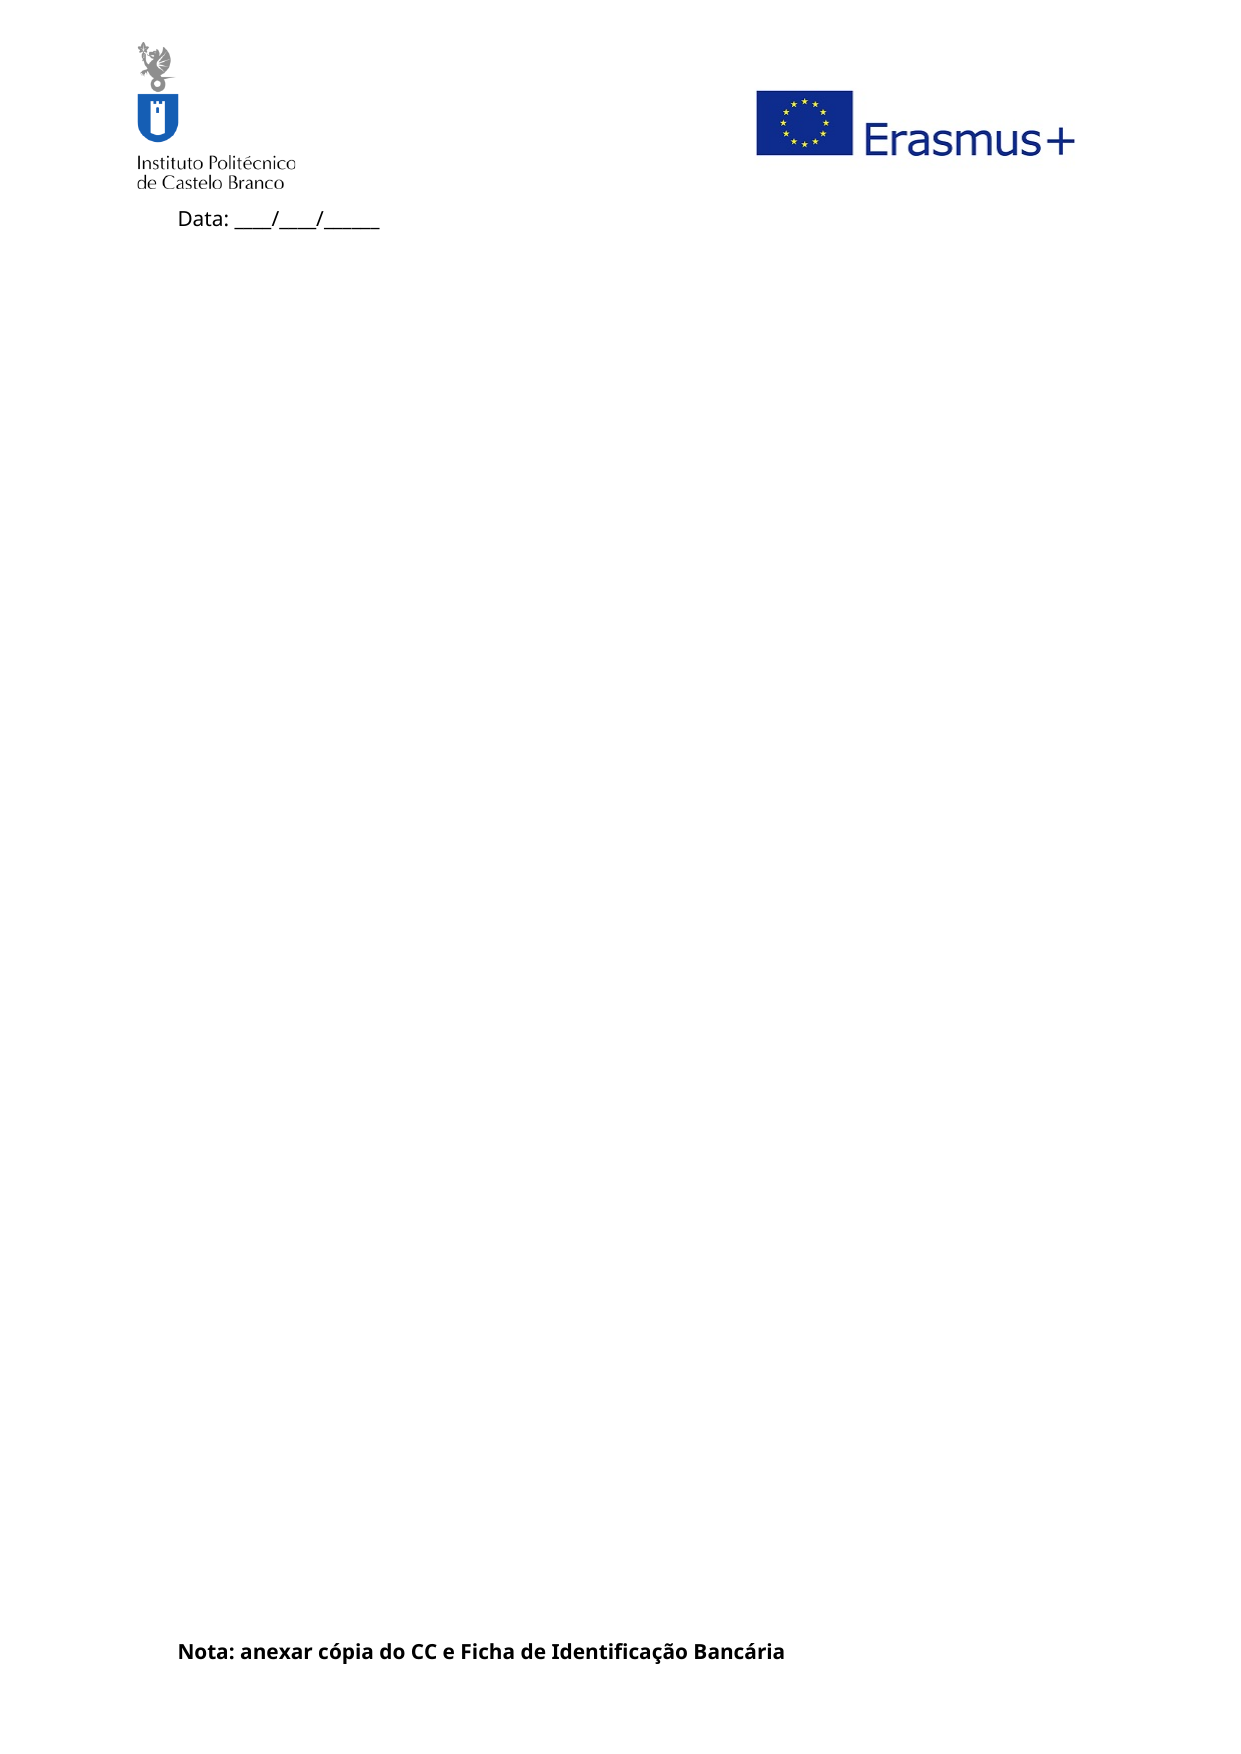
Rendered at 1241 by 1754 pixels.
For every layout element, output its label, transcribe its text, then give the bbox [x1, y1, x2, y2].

text Data: ____/____/______ [177, 204, 1078, 233]
